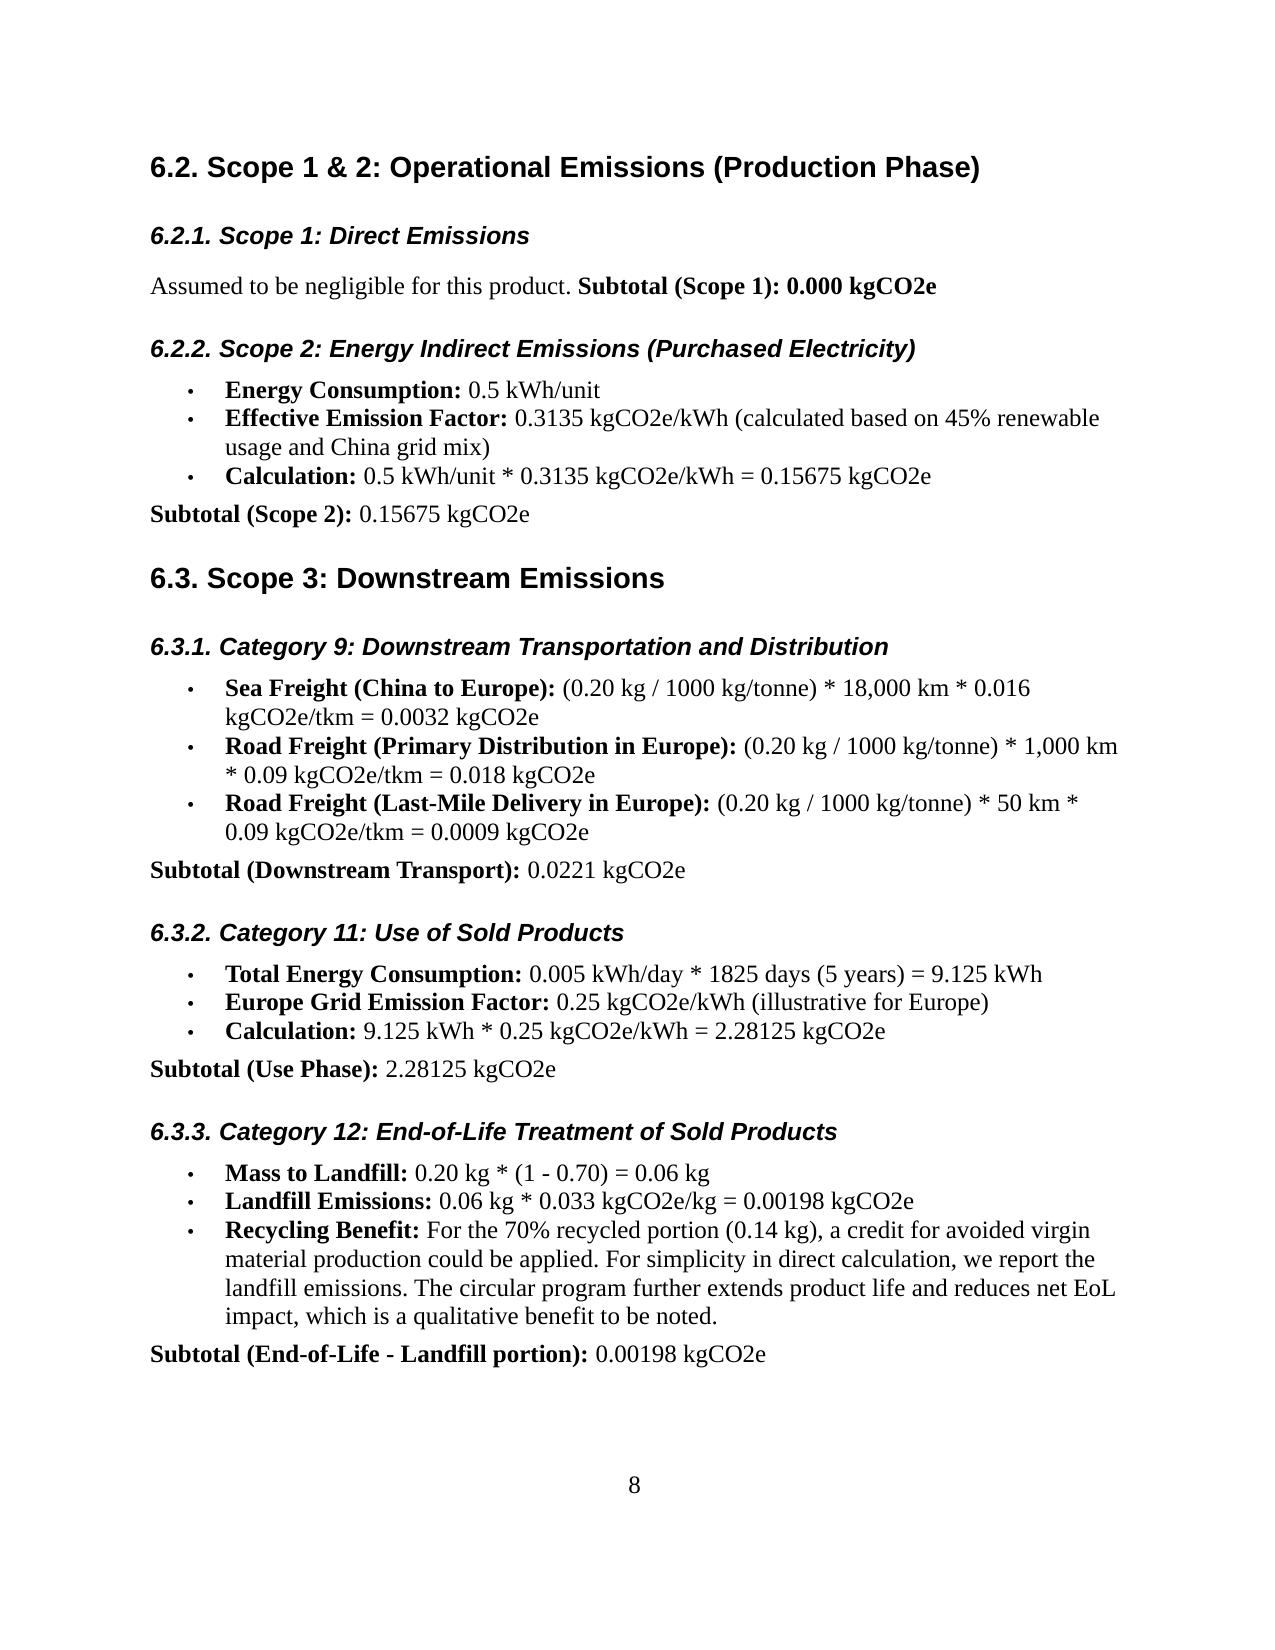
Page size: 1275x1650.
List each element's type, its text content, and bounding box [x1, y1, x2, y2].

list Sea Freight (China to Europe): (0.20 kg / 1000 kg/tonne) * 18,000 km * 0.016 kgCO2e/tkm = 0.0032 kgCO2e [187, 673, 1125, 731]
subtitle 6.3. Scope 3: Downstream Emissions [150, 561, 1125, 595]
subtitle 6.3.1. Category 9: Downstream Transportation and Distribution [150, 632, 1125, 661]
list Total Energy Consumption: 0.005 kWh/day * 1825 days (5 years) = 9.125 kWh [187, 959, 1125, 987]
list Road Freight (Last-Mile Delivery in Europe): (0.20 kg / 1000 kg/tonne) * 50 km * 0.09 kgCO2e/tkm = 0.0009 kgCO2e [187, 788, 1125, 846]
text Subtotal (Downstream Transport): 0.0221 kgCO2e [150, 855, 1125, 884]
subtitle 6.2.1. Scope 1: Direct Emissions [150, 221, 1125, 249]
text Subtotal (Scope 2): 0.15675 kgCO2e [150, 499, 1125, 527]
subtitle 6.3.2. Category 11: Use of Sold Products [150, 918, 1125, 946]
list Road Freight (Primary Distribution in Europe): (0.20 kg / 1000 kg/tonne) * 1,000 km * 0.09 kgCO2e/tkm = 0.018 kgCO2e [187, 731, 1125, 788]
subtitle 6.3.3. Category 12: End-of-Life Treatment of Sold Products [150, 1117, 1125, 1145]
list Calculation: 0.5 kWh/unit * 0.3135 kgCO2e/kWh = 0.15675 kgCO2e [187, 461, 1125, 490]
list Recycling Benefit: For the 70% recycled portion (0.14 kg), a credit for avoided virgin material production could be applied. For simplicity in direct calculation, we report the landfill emissions. The circular program further extends product life and reduces net EoL impact, which is a qualitative benefit to be noted. [187, 1215, 1125, 1330]
list Mass to Landfill: 0.20 kg * (1 - 0.70) = 0.06 kg [187, 1158, 1125, 1186]
text Assumed to be negligible for this product. Subtotal (Scope 1): 0.000 kgCO2e [150, 271, 1125, 300]
list Effective Emission Factor: 0.3135 kgCO2e/kWh (calculated based on 45% renewable usage and China grid mix) [187, 403, 1125, 461]
list Landfill Emissions: 0.06 kg * 0.033 kgCO2e/kg = 0.00198 kgCO2e [187, 1186, 1125, 1215]
list Calculation: 9.125 kWh * 0.25 kgCO2e/kWh = 2.28125 kgCO2e [187, 1016, 1125, 1045]
list Europe Grid Emission Factor: 0.25 kgCO2e/kWh (illustrative for Europe) [187, 987, 1125, 1016]
text Subtotal (Use Phase): 2.28125 kgCO2e [150, 1054, 1125, 1083]
list Energy Consumption: 0.5 kWh/unit [187, 375, 1125, 403]
subtitle 6.2. Scope 1 & 2: Operational Emissions (Production Phase) [150, 150, 1125, 183]
subtitle 6.2.2. Scope 2: Energy Indirect Emissions (Purchased Electricity) [150, 334, 1125, 362]
text Subtotal (End-of-Life - Landfill portion): 0.00198 kgCO2e [150, 1339, 1125, 1368]
